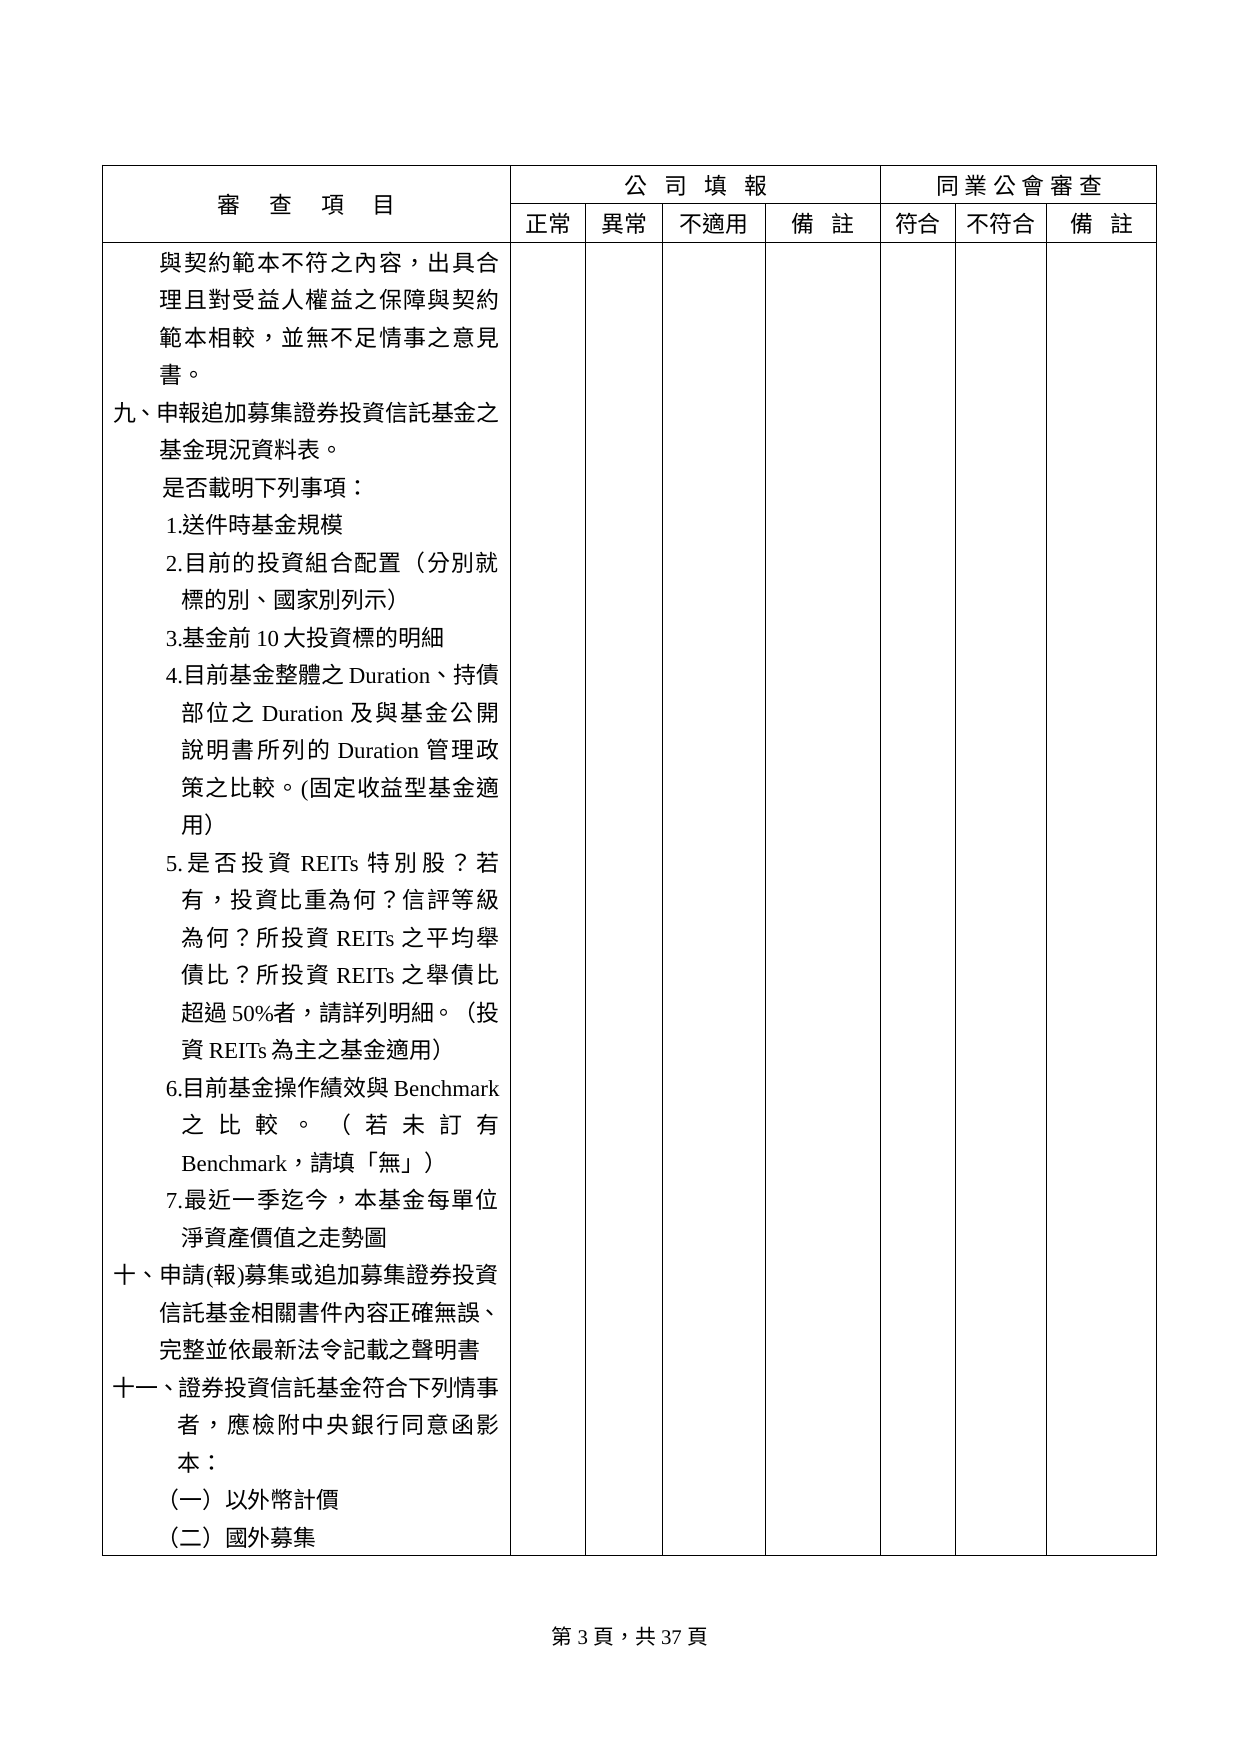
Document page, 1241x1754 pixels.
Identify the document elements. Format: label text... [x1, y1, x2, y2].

table_cell [956, 243, 1046, 1555]
table_cell 正常 [511, 204, 585, 242]
table_cell [881, 243, 955, 1555]
table_cell 異常 [586, 204, 662, 242]
table_header 審 查 項 目 [103, 166, 510, 242]
table_header 公 司 填 報 [511, 166, 880, 203]
table_cell 不適用 [663, 204, 765, 242]
table_cell [586, 243, 662, 1555]
table_cell 備 註 [766, 204, 880, 242]
table_cell [663, 243, 765, 1555]
table_cell [1047, 243, 1156, 1555]
table_cell 不符合 [956, 204, 1046, 242]
table_cell 備 註 [1047, 204, 1156, 242]
table_cell [766, 243, 880, 1555]
table_cell [511, 243, 585, 1555]
table_header 同 業 公 會 審 查 [881, 166, 1156, 203]
table_cell 符合 [881, 204, 955, 242]
table_cell 與契約範本不符之內容，出具合理且對受益人權益之保障與契約範本相較，並無不足情事之意見書。 九、申報追加募集證券投資信託基金之基金現況資料表。 是否載明下列事項： 1.送件時基金規模 2.目前的投資組合配置（分別就標的別、國家別列示） 3.基金前10大投資標的明細 4.目前基金整體之Duration、持債部位之Duration及與基金公開說明書所列的Duration管理政策之比較。(固定收益型基金適用） 5.是否投資REITs特別股？若有，投資比重為何？信評等級為何？所投資REITs之平均舉債比？所投資REITs之舉債比超過50%者，請詳列明細。（投資REITs為主之基金適用） 6.目前基金操作績效與Benchmark之比較。（若未訂有Benchmark，請填「無」） 7.最近一季迄今，本基金每單位淨資產價值之走勢圖 十、申請(報)募集或追加募集證券投資信託基金相關書件內容正確無誤、完整並依最新法令記載之聲明書 十一、證券投資信託基金符合下列情事者，應檢附中央銀行同意函影本： （一）以外幣計價 （二）國外募集 [103, 243, 510, 1555]
